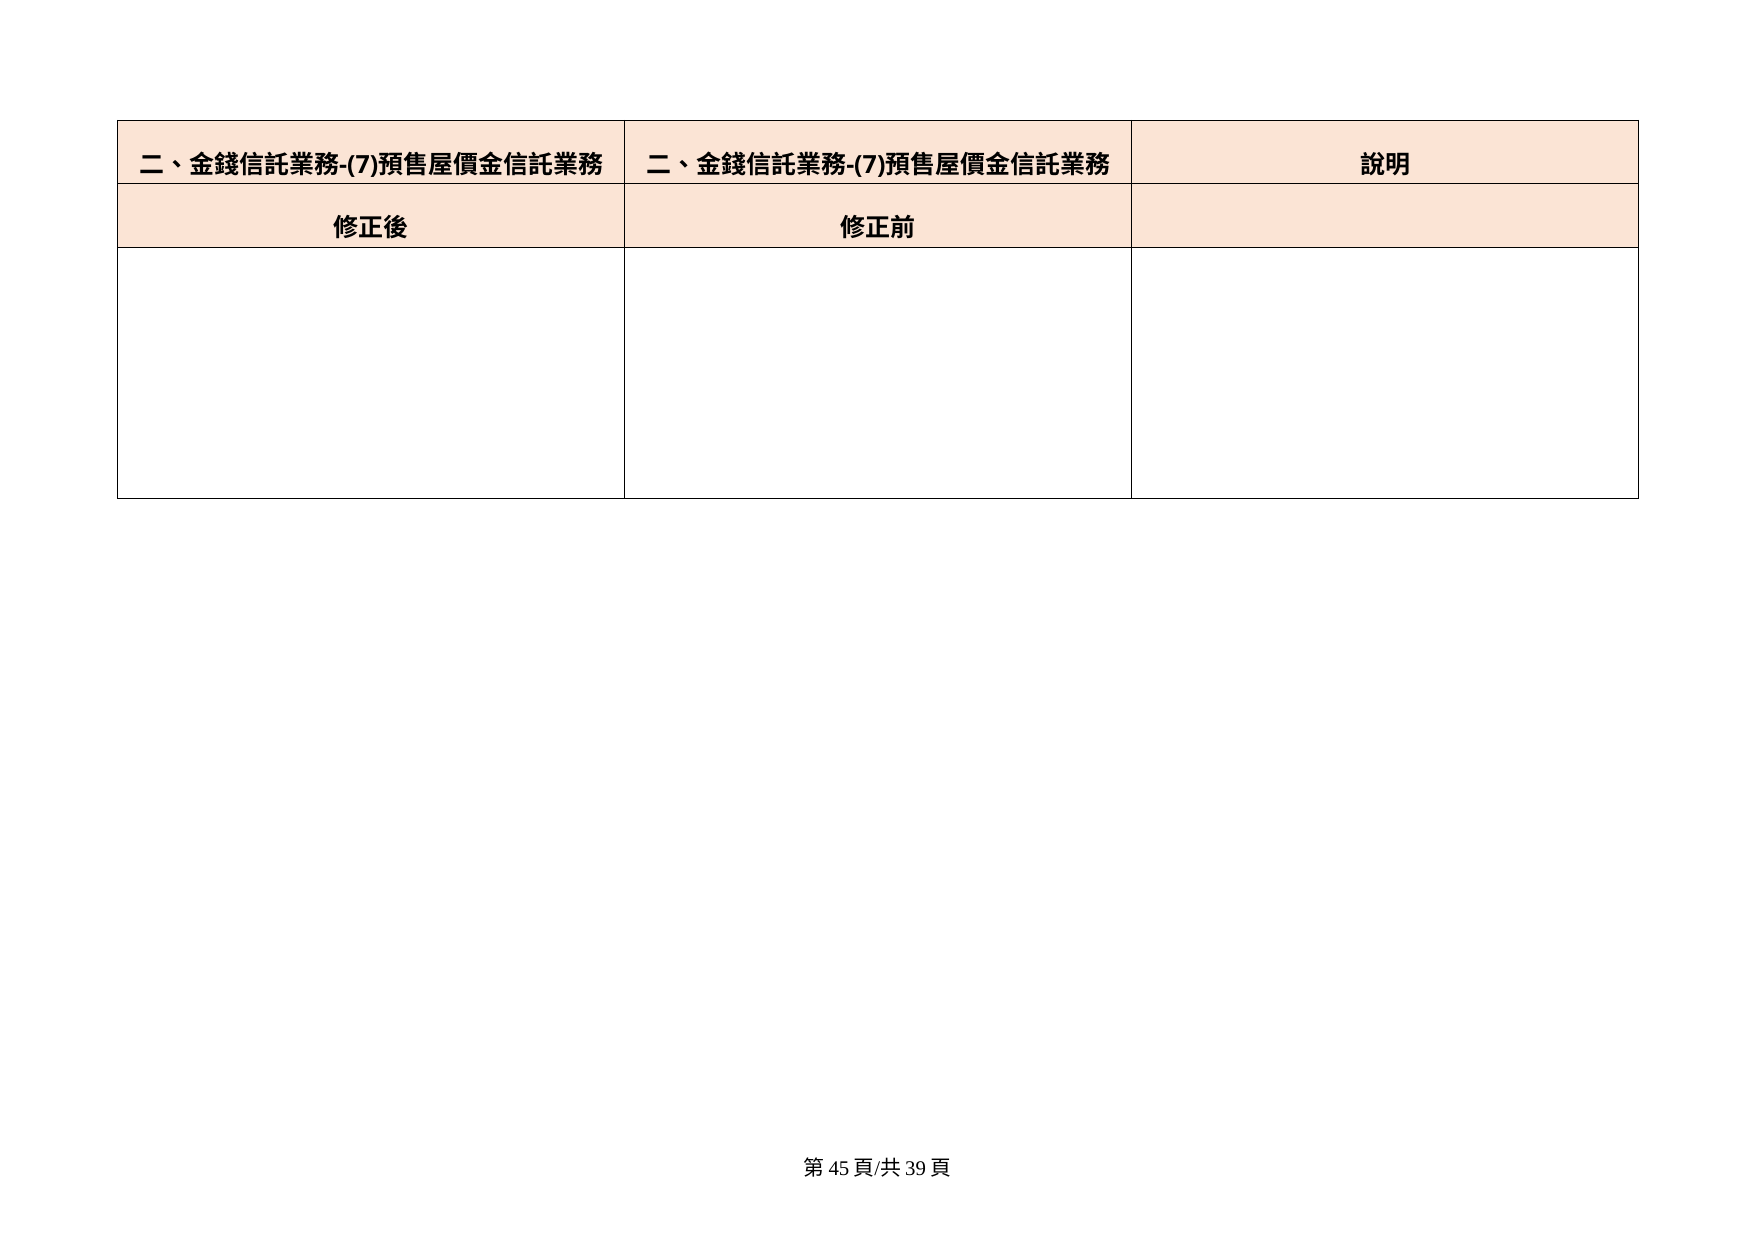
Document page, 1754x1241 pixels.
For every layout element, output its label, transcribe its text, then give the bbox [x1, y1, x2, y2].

table_header 二、金錢信託業務-(7)預售屋價金信託業務 [625, 121, 1131, 183]
table_cell [1132, 184, 1638, 247]
table_cell 修正後 [118, 184, 624, 247]
table_cell [1132, 248, 1638, 498]
table_cell [625, 248, 1131, 498]
table_header 二、金錢信託業務-(7)預售屋價金信託業務 [118, 121, 624, 183]
table_cell 修正前 [625, 184, 1131, 247]
table_header 說明 [1132, 121, 1638, 183]
